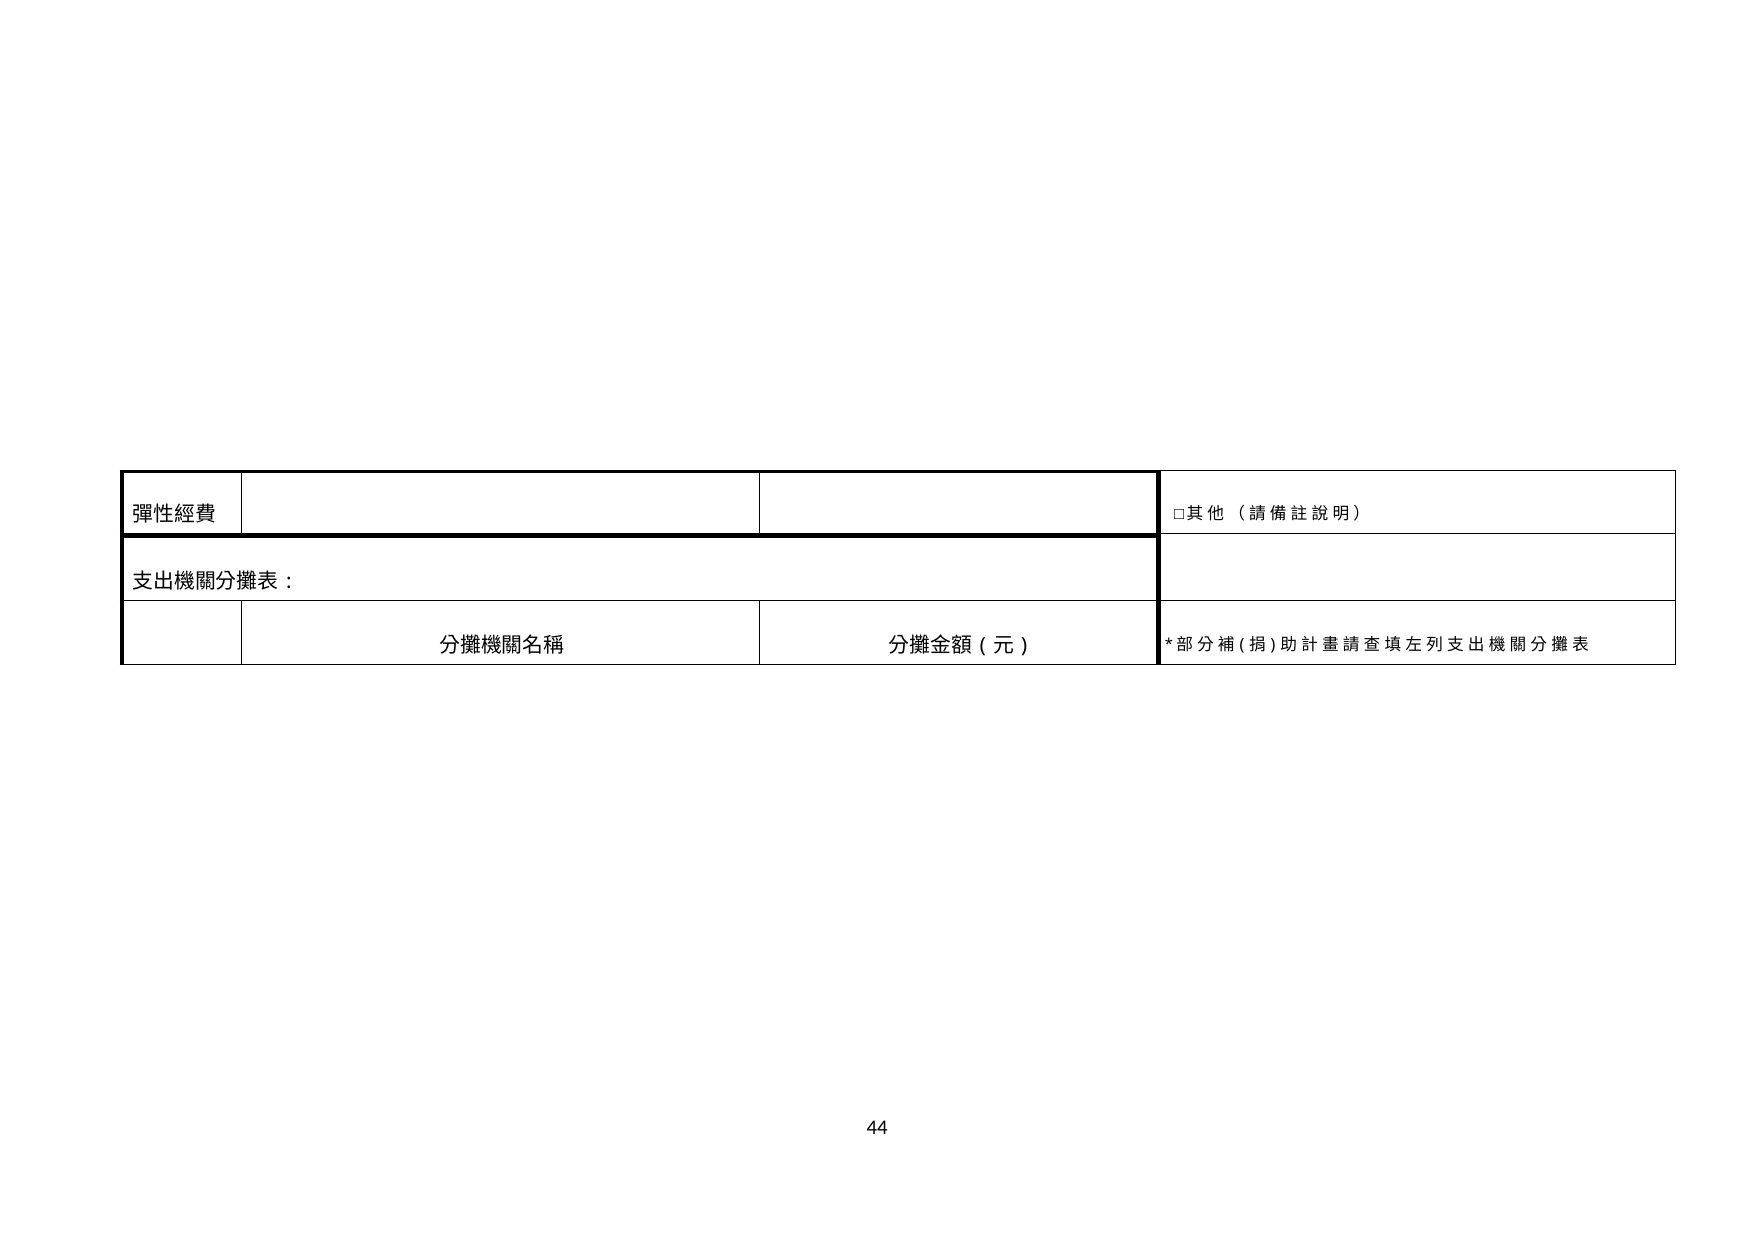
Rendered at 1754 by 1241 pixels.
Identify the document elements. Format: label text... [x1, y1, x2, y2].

table_cell [760, 473, 1156, 533]
table_cell 分攤機關名稱 [242, 601, 759, 664]
table_cell 支出機關分攤表: [124, 538, 1156, 600]
table_cell [124, 601, 241, 664]
table_cell 彈性經費 [124, 473, 241, 533]
table_cell [242, 473, 759, 533]
table_cell 分攤金額(元) [760, 601, 1156, 664]
table_cell □其他（請備註說明） [1161, 471, 1675, 533]
table_cell *部分補(捐)助計畫請查填左列支出機關分攤表 [1161, 601, 1675, 664]
table_cell [1161, 534, 1675, 600]
